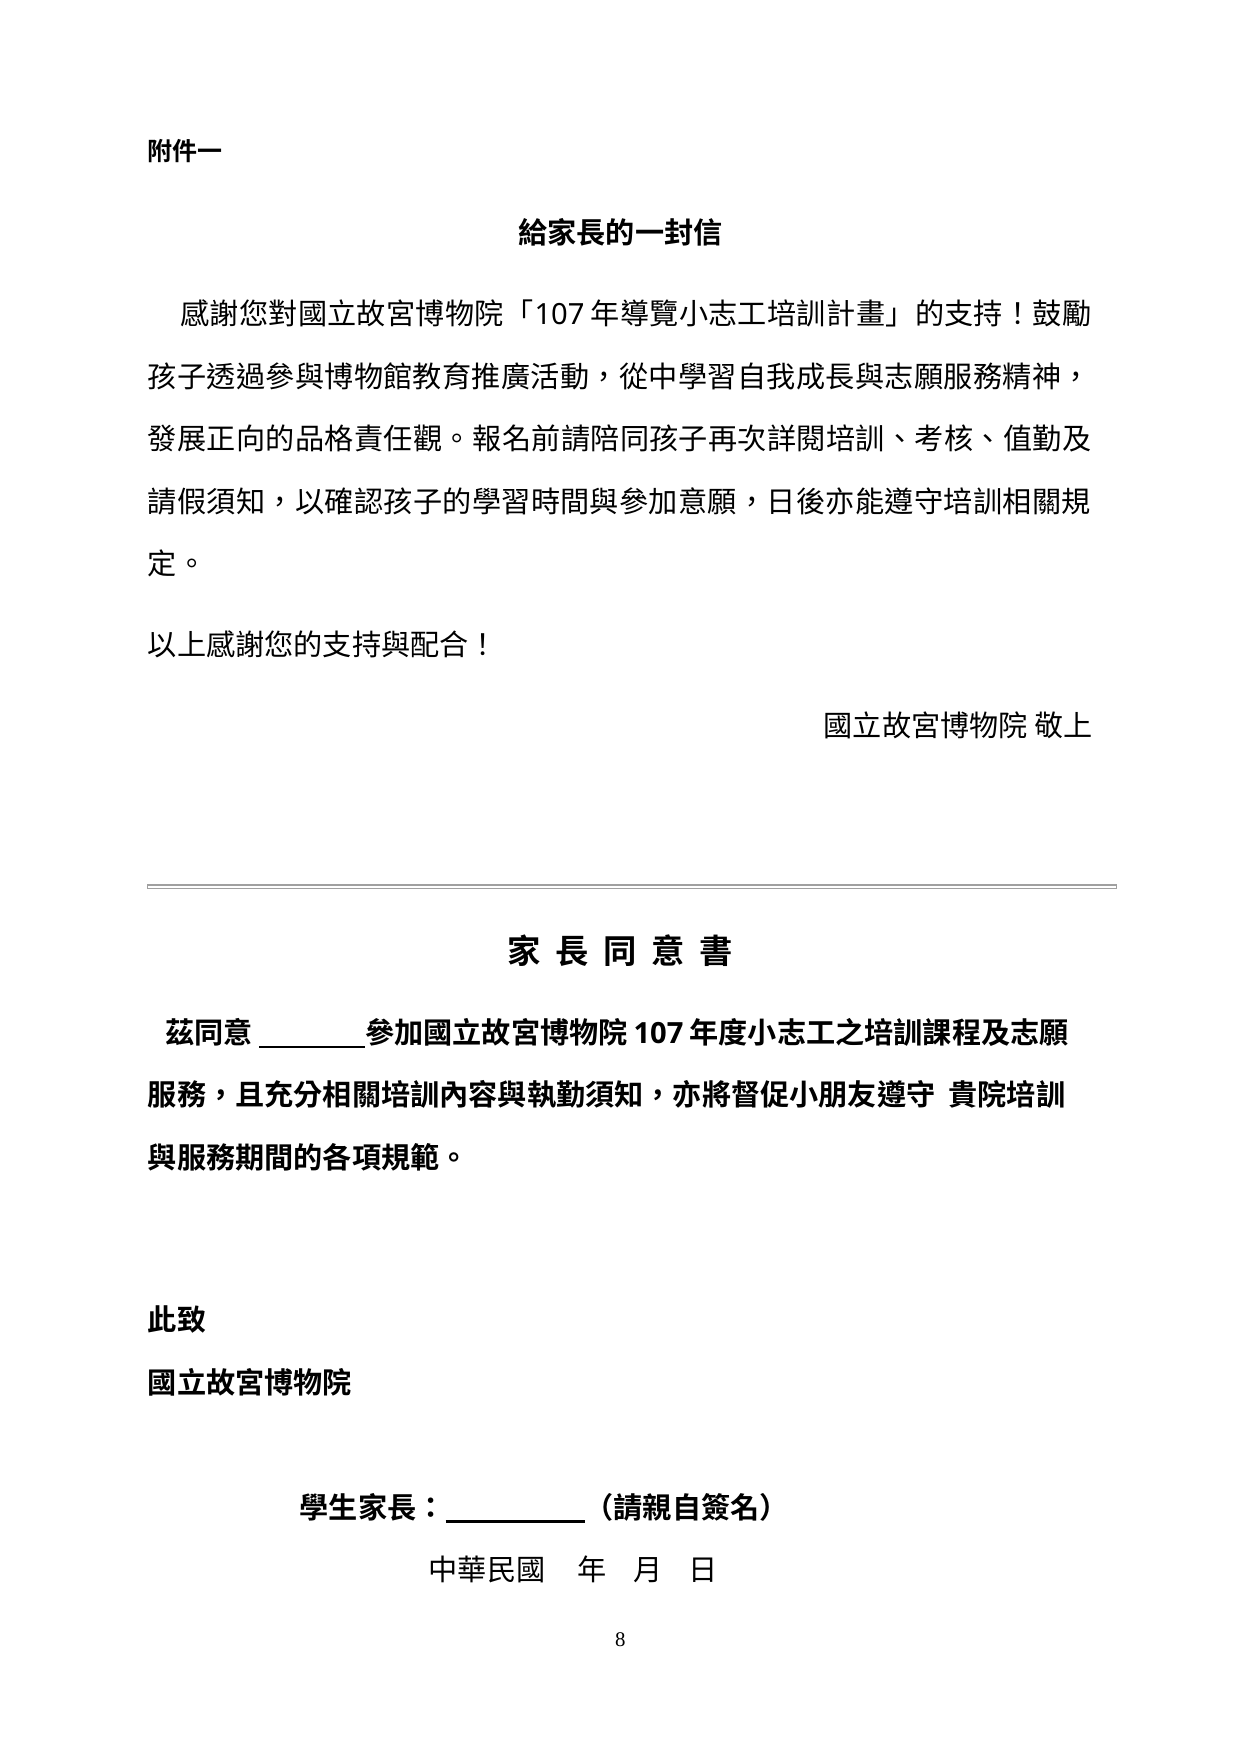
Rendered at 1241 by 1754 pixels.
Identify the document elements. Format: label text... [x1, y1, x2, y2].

text 茲同意 參加國立故宮博物院107年度小志工之培訓課程及志願服務，且充分相關培訓內容與執勤須知，亦將督促小朋友遵守 貴院培訓與服務期間的各項規範。 [148, 989, 1092, 1176]
text 家長同意書 [148, 908, 1092, 970]
text 附件一 [148, 108, 1092, 170]
text 中華民國 年 月 日 [148, 1526, 1092, 1589]
text 學生家長： （請親自簽名） [148, 1464, 1092, 1526]
text 感謝您對國立故宮博物院「107年導覽小志工培訓計畫」的支持！鼓勵孩子透過參與博物館教育推廣活動，從中學習自我成長與志願服務精神，發展正向的品格責任觀。報名前請陪同孩子再次詳閱培訓、考核、值勤及請假須知，以確認孩子的學習時間與參加意願，日後亦能遵守培訓相關規定。 [148, 270, 1092, 583]
text 此致 [148, 1276, 1092, 1339]
text 國立故宮博物院 [148, 1339, 1092, 1401]
text 以上感謝您的支持與配合！ [148, 601, 1092, 664]
text 國立故宮博物院 敬上 [148, 683, 1092, 745]
text 給家長的一封信 [148, 189, 1092, 251]
